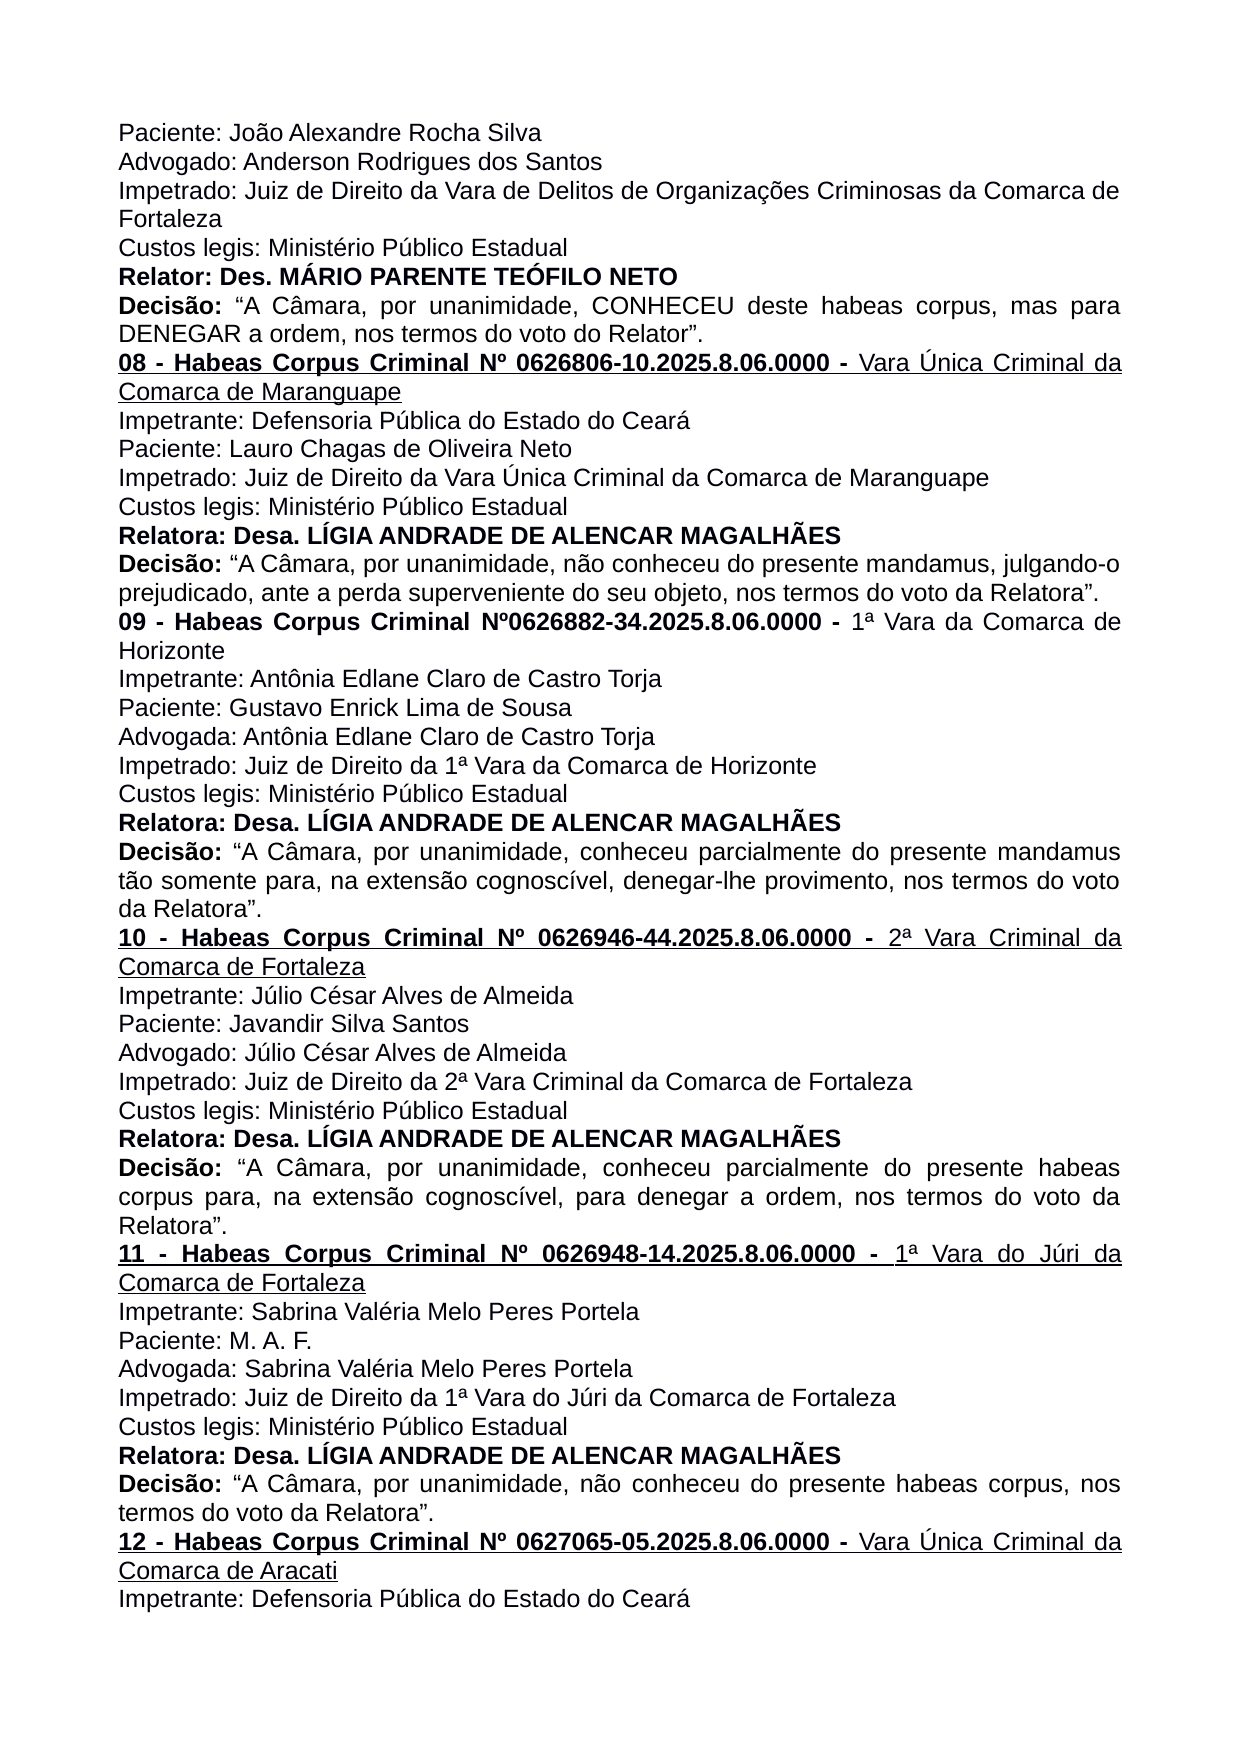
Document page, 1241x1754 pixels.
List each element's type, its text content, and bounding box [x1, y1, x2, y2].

text Impetrante: Defensoria Pública do Estado do Ceará [118, 406, 1122, 434]
text 09 - Habeas Corpus Criminal Nº0626882-34.2025.8.06.0000 - 1ª Vara da Comarca de Horizonte [118, 607, 1122, 664]
text Relatora: Desa. LÍGIA ANDRADE DE ALENCAR MAGALHÃES [118, 1124, 1122, 1153]
text Advogado: Anderson Rodrigues dos Santos [118, 147, 1122, 176]
text Relatora: Desa. LÍGIA ANDRADE DE ALENCAR MAGALHÃES [118, 521, 1122, 549]
text Paciente: João Alexandre Rocha Silva [118, 118, 1122, 147]
text Custos legis: Ministério Público Estadual [118, 1096, 1122, 1124]
text Impetrado: Juiz de Direito da Vara Única Criminal da Comarca de Maranguape [118, 463, 1122, 492]
text Custos legis: Ministério Público Estadual [118, 233, 1122, 262]
text Advogada: Antônia Edlane Claro de Castro Torja [118, 722, 1122, 751]
text Relator: Des. MÁRIO PARENTE TEÓFILO NETO [118, 262, 1122, 291]
text 12 - Habeas Corpus Criminal Nº 0627065-05.2025.8.06.0000 - Vara Única Criminal da [118, 1527, 1122, 1552]
text Impetrante: Sabrina Valéria Melo Peres Portela [118, 1297, 1122, 1326]
text Impetrante: Defensoria Pública do Estado do Ceará [118, 1584, 1122, 1613]
text Custos legis: Ministério Público Estadual [118, 779, 1122, 808]
text Impetrado: Juiz de Direito da 1ª Vara do Júri da Comarca de Fortaleza [118, 1383, 1122, 1412]
text Impetrante: Antônia Edlane Claro de Castro Torja [118, 664, 1122, 693]
text Comarca de Maranguape [118, 374, 1122, 406]
text Paciente: Gustavo Enrick Lima de Sousa [118, 693, 1122, 722]
text 10 - Habeas Corpus Criminal Nº 0626946-44.2025.8.06.0000 - 2ª Vara Criminal da [118, 923, 1122, 948]
text Relatora: Desa. LÍGIA ANDRADE DE ALENCAR MAGALHÃES [118, 1441, 1122, 1469]
text Impetrado: Juiz de Direito da 2ª Vara Criminal da Comarca de Fortaleza [118, 1067, 1122, 1096]
text Decisão: “A Câmara, por unanimidade, não conheceu do presente mandamus, julgando-o prejudicado, ante a perda superveniente do seu objeto, nos termos do voto da Relatora”. [118, 549, 1122, 607]
text Paciente: Javandir Silva Santos [118, 1009, 1122, 1038]
text Comarca de Aracati [118, 1553, 1122, 1584]
text Advogada: Sabrina Valéria Melo Peres Portela [118, 1354, 1122, 1383]
text 11 - Habeas Corpus Criminal Nº 0626948-14.2025.8.06.0000 - 1ª Vara do Júri da [118, 1239, 1122, 1264]
text Impetrante: Júlio César Alves de Almeida [118, 981, 1122, 1009]
text Impetrado: Juiz de Direito da Vara de Delitos de Organizações Criminosas da Comarca de Fortaleza [118, 176, 1122, 233]
text Paciente: Lauro Chagas de Oliveira Neto [118, 434, 1122, 463]
text Comarca de Fortaleza [118, 1265, 1122, 1297]
text Paciente: M. A. F. [118, 1326, 1122, 1354]
text Advogado: Júlio César Alves de Almeida [118, 1038, 1122, 1067]
text Decisão: “A Câmara, por unanimidade, CONHECEU deste habeas corpus, mas para DENEGAR a ordem, nos termos do voto do Relator”. [118, 291, 1122, 348]
text Decisão: “A Câmara, por unanimidade, não conheceu do presente habeas corpus, nos termos do voto da Relatora”. [118, 1469, 1122, 1527]
text Custos legis: Ministério Público Estadual [118, 492, 1122, 521]
text 08 - Habeas Corpus Criminal Nº 0626806-10.2025.8.06.0000 - Vara Única Criminal da [118, 348, 1122, 373]
text Decisão: “A Câmara, por unanimidade, conheceu parcialmente do presente habeas corpus para, na extensão cognoscível, para denegar a ordem, nos termos do voto da Relatora”. [118, 1153, 1122, 1239]
text Impetrado: Juiz de Direito da 1ª Vara da Comarca de Horizonte [118, 751, 1122, 779]
text Comarca de Fortaleza [118, 949, 1122, 981]
text Relatora: Desa. LÍGIA ANDRADE DE ALENCAR MAGALHÃES [118, 808, 1122, 837]
text Custos legis: Ministério Público Estadual [118, 1412, 1122, 1441]
text Decisão: “A Câmara, por unanimidade, conheceu parcialmente do presente mandamus tão somente para, na extensão cognoscível, denegar-lhe provimento, nos termos do voto da Relatora”. [118, 837, 1122, 923]
